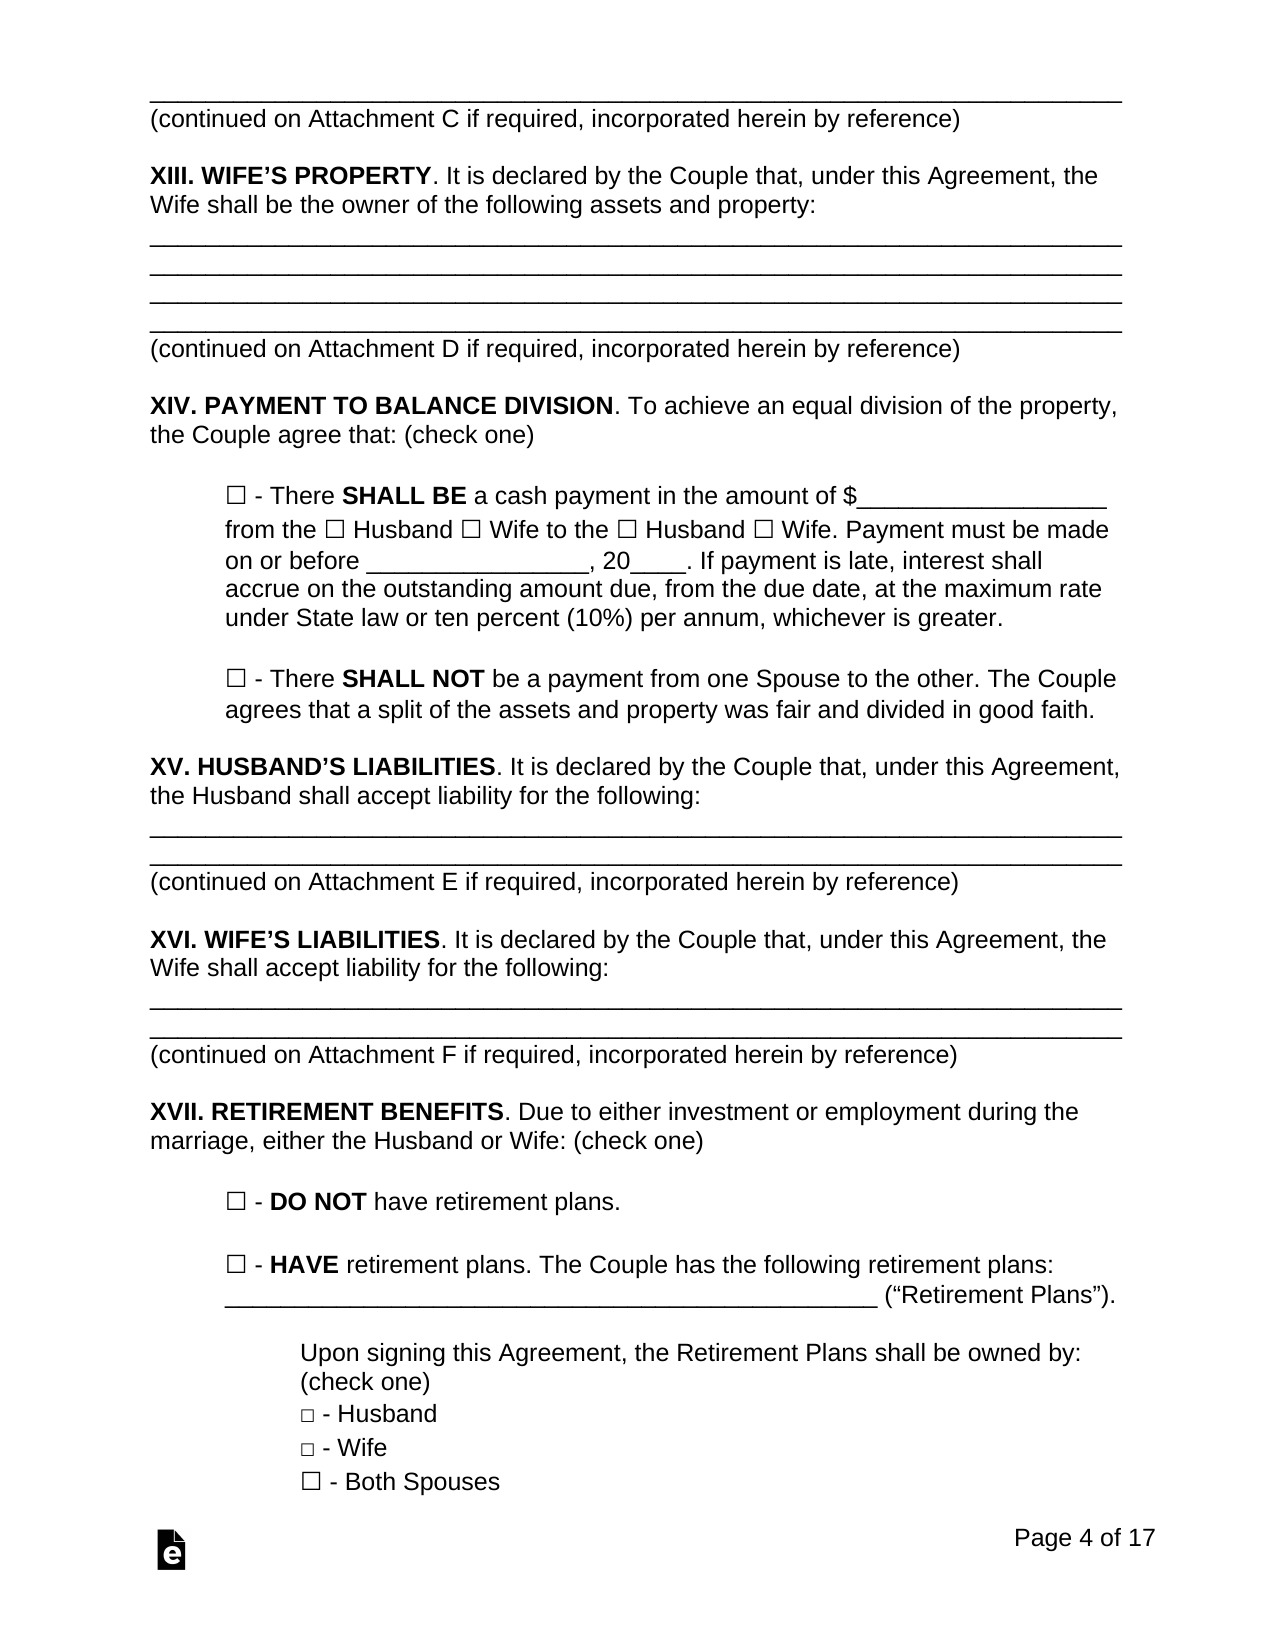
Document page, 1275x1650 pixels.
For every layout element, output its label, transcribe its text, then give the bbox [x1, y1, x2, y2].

text (continued on Attachment D if required, incorporated herein by reference) [150, 334, 1125, 362]
text ☐ - Wife [300, 1429, 1125, 1463]
text ______________________________________________________________________ [150, 75, 1125, 104]
text ______________________________________________________________________ [150, 1011, 1125, 1040]
text XVI. WIFE’S LIABILITIES. It is declared by the Couple that, under this Agreement, the Wife shall accept liability for the following: [150, 925, 1125, 982]
text ☐ - HAVE retirement plans. The Couple has the following retirement plans: _______________________________________________ (“Retirement Plans”). [225, 1246, 1125, 1309]
text Upon signing this Agreement, the Retirement Plans shall be owned by: (check one) [300, 1338, 1125, 1395]
text (continued on Attachment E if required, incorporated herein by reference) [150, 867, 1125, 896]
text ______________________________________________________________________ [150, 276, 1125, 305]
text (continued on Attachment C if required, incorporated herein by reference) [150, 104, 1125, 132]
text ______________________________________________________________________ [150, 247, 1125, 276]
text ☐ - There SHALL NOT be a payment from one Spouse to the other. The Couple agrees that a split of the assets and property was fair and divided in good faith. [225, 661, 1125, 723]
text (continued on Attachment F if required, incorporated herein by reference) [150, 1040, 1125, 1068]
text ______________________________________________________________________ [150, 982, 1125, 1011]
text XV. HUSBAND’S LIABILITIES. It is declared by the Couple that, under this Agreement, the Husband shall accept liability for the following: [150, 752, 1125, 810]
text XVII. RETIREMENT BENEFITS. Due to either investment or employment during the marriage, either the Husband or Wife: (check one) [150, 1097, 1125, 1155]
text ☐ - Husband [300, 1395, 1125, 1429]
text ______________________________________________________________________ [150, 810, 1125, 838]
text ☐ - Both Spouses [300, 1463, 1125, 1497]
text ______________________________________________________________________ [150, 838, 1125, 867]
text XIV. PAYMENT TO BALANCE DIVISION. To achieve an equal division of the property, the Couple agree that: (check one) [150, 391, 1125, 449]
text ☐ - DO NOT have retirement plans. [225, 1183, 1125, 1217]
text ______________________________________________________________________ [150, 305, 1125, 334]
text XIII. WIFE’S PROPERTY. It is declared by the Couple that, under this Agreement, the Wife shall be the owner of the following assets and property: ______________________________________________________________________ [150, 161, 1125, 247]
text ☐ - There SHALL BE a cash payment in the amount of $__________________ from the ☐ Husband ☐ Wife to the ☐ Husband ☐ Wife. Payment must be made on or before ________________, 20____. If payment is late, interest shall accrue on the outstanding amount due, from the due date, at the maximum rate under State law or ten percent (10%) per annum, whichever is greater. [225, 477, 1125, 632]
